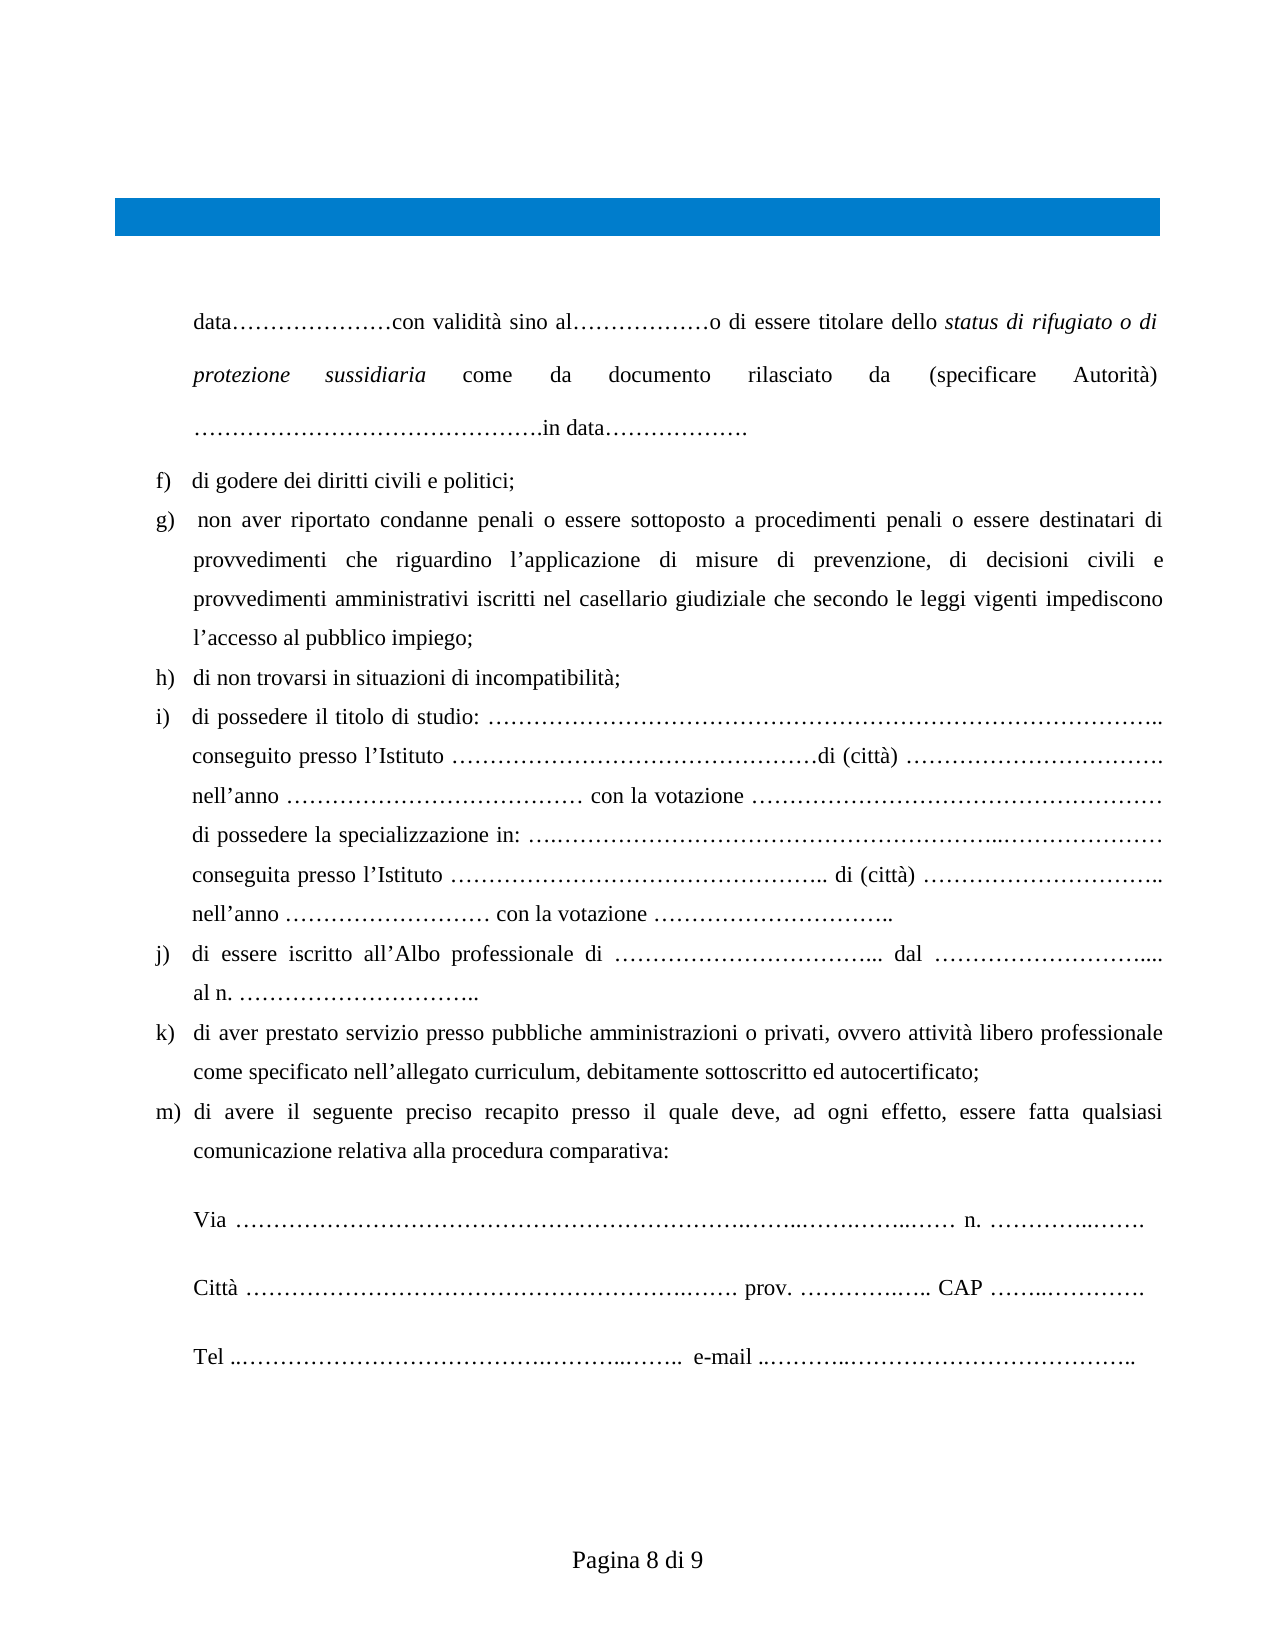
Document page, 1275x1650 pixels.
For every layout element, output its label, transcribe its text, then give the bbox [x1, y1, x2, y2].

text m) di avere il seguente preciso recapito presso il quale deve, ad ogni effetto, essere fatta qualsiasi comunicazione relativa alla procedura comparativa: [156, 1098, 1163, 1164]
text Via ………………………………………………………….……..…….……..…… n. …………..……. Città ………………………………………………….……. prov. ………….….. CAP ……..…………. Tel ..………………………………….………..…….. e-mail ..………..……………………………….. [193, 1206, 1144, 1369]
text i) di possedere il titolo di studio: …………………………………………………………………………….. conseguito presso l’Istituto …………………………………………di (città) ……………………………. nell’anno ………………………………… con la votazione ……………………………………………… di possedere la specializzazione in: ….…………………………………………………..………………… conseguita presso l’Istituto ………………………………………….. di (città) ………………………….. nell’anno ……………………… con la votazione ………………………….. [156, 703, 1163, 927]
text ……………………………………….in data………………. [193, 414, 753, 441]
text f) di godere dei diritti civili e politici; [156, 467, 1175, 493]
text j) di essere iscritto all’Albo professionale di ……………………………... dal ……………………….... al n. ………………………….. [156, 940, 1163, 1006]
text data…………………con validità sino al………………o di essere titolare dello status di rifugiato o di protezione sussidiaria come da documento rilasciato da (specificare Autorità) [193, 308, 1163, 387]
text h) di non trovarsi in situazioni di incompatibilità; [156, 663, 1175, 690]
text k) di aver prestato servizio presso pubbliche amministrazioni o privati, ovvero attività libero professionale come specificato nell’allegato curriculum, debitamente sottoscritto ed autocertificato; [156, 1019, 1163, 1084]
text g) non aver riportato condanne penali o essere sottoposto a procedimenti penali o essere destinatari di provvedimenti che riguardino l’applicazione di misure di prevenzione, di decisioni civili e provvedimenti amministrativi iscritti nel casellario giudiziale che secondo le leggi vigenti impediscono l’accesso al pubblico impiego; [156, 506, 1163, 650]
